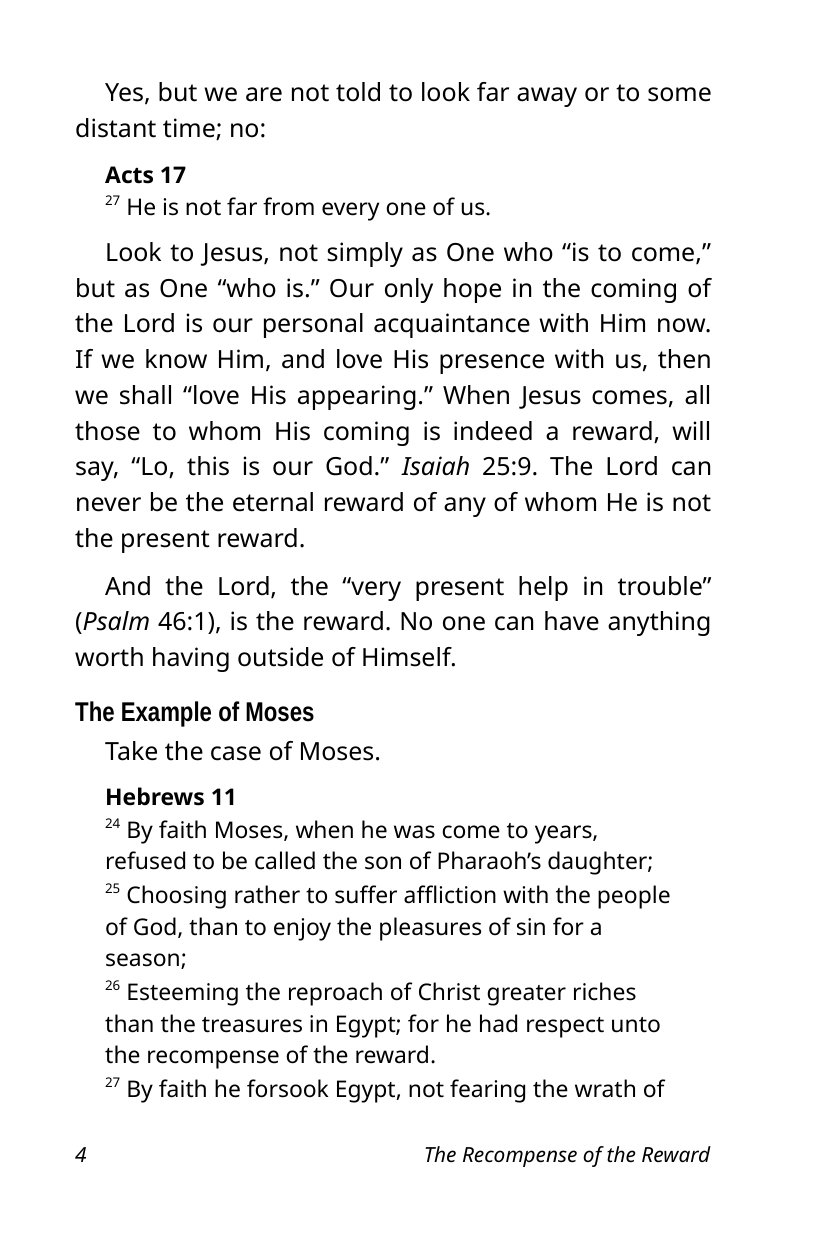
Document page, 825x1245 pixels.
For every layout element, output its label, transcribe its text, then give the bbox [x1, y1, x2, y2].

text 25 Choosing rather to suffer affliction with the people of God, than to enjoy the pleasures of sin for a season; [105, 879, 682, 973]
text Acts 17 [105, 158, 712, 190]
text Yes, but we are not told to look far away or to some distant time; no: [75, 75, 712, 145]
text Look to Jesus, not simply as One who “is to come,” but as One “who is.” Our only hope in the coming of the Lord is our personal acquaintance with Him now. If we know Him, and love His presence with us, then we shall “love His appearing.” When Jesus comes, all those to whom His coming is indeed a reward, will say, “Lo, this is our God.” Isaiah 25:9. The Lord can never be the eternal reward of any of whom He is not the present reward. [75, 234, 712, 554]
text 27 By faith he forsook Egypt, not fearing the wrath of [105, 1073, 682, 1104]
text And the Lord, the “very present help in trouble” (Psalm 46:1), is the reward. No one can have anything worth having outside of Himself. [75, 568, 712, 674]
subtitle The Example of Moses [75, 696, 712, 727]
text 27 He is not far from every one of us. [105, 191, 682, 222]
text Hebrews 11 [105, 781, 712, 812]
text 26 Esteeming the reproach of Christ greater riches than the treasures in Egypt; for he had respect unto the recompense of the reward. [105, 976, 682, 1070]
text Take the case of Moses. [75, 733, 712, 767]
text 24 By faith Moses, when he was come to years, refused to be called the son of Pharaoh’s daughter; [105, 814, 682, 876]
